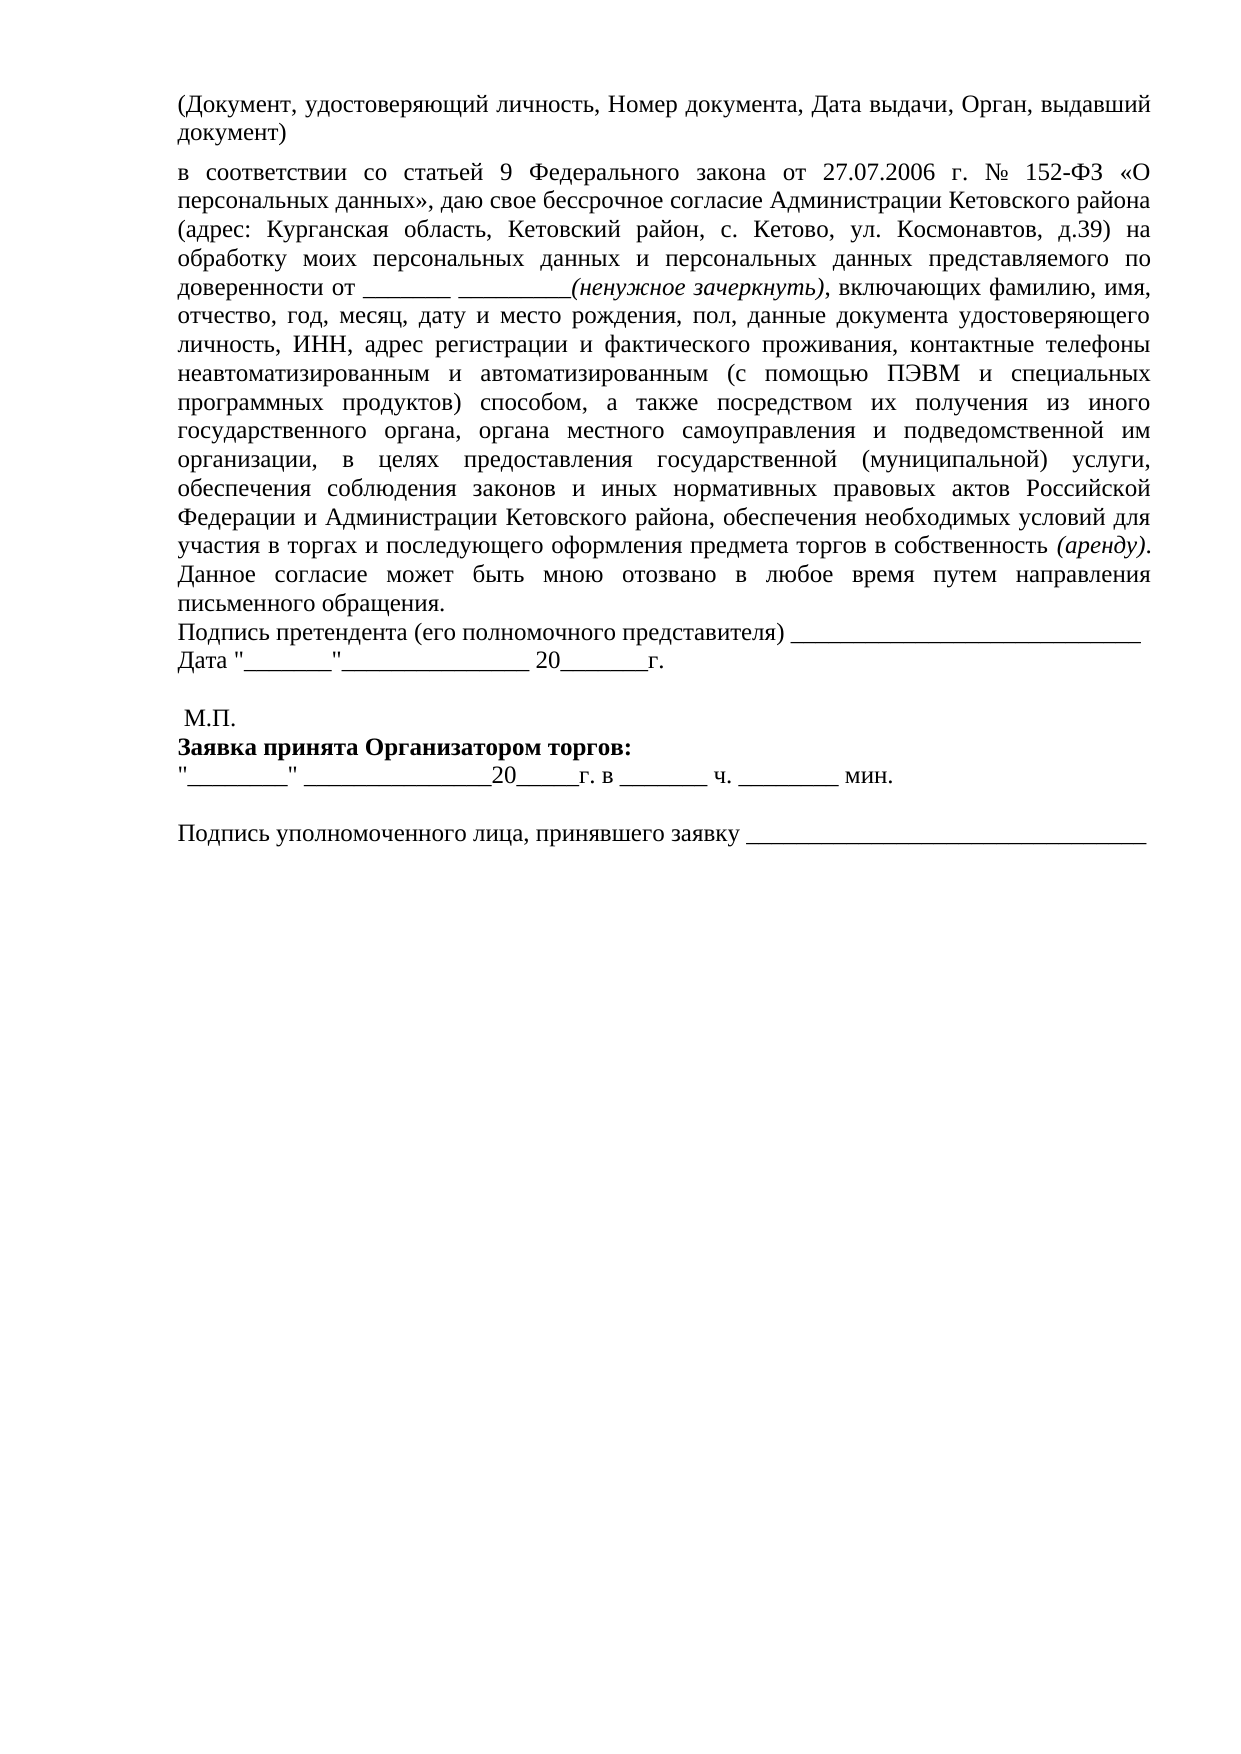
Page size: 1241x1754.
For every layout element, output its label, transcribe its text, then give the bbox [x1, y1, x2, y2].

text Заявка принята Организатором торгов: [177, 732, 1152, 760]
text в соответствии со статьей 9 Федерального закона от 27.07.2006 г. № 152-ФЗ «О персональных данных», даю свое бессрочное согласие Администрации Кетовского района (адрес: Курганская область, Кетовский район, с. Кетово, ул. Космонавтов, д.39) на обработку моих персональных данных и персональных данных представляемого по доверенности от _______ _________(ненужное зачеркнуть), включающих фамилию, имя, отчество, год, месяц, дату и место рождения, пол, данные документа удостоверяющего личность, ИНН, адрес регистрации и фактического проживания, контактные телефоны неавтоматизированным и автоматизированным (с помощью ПЭВМ и специальных программных продуктов) способом, а также посредством их получения из иного государственного органа, органа местного самоуправления и подведомственной им организации, в целях предоставления государственной (муниципальной) услуги, обеспечения соблюдения законов и иных нормативных правовых актов Российской Федерации и Администрации Кетовского района, обеспечения необходимых условий для участия в торгах и последующего оформления предмета торгов в собственность (аренду). Данное согласие может быть мною отозвано в любое время путем направления письменного обращения. [177, 157, 1152, 617]
text Подпись претендента (его полномочного представителя) ____________________________ [177, 617, 1152, 645]
text Дата "_______"_______________ 20_______г. [177, 645, 1152, 674]
text (Документ, удостоверяющий личность, Номер документа, Дата выдачи, Орган, выдавший документ) [177, 89, 1152, 146]
text Подпись уполномоченного лица, принявшего заявку ________________________________ [177, 818, 1152, 847]
text М.П. [177, 703, 1152, 732]
text "________" _______________20_____г. в _______ ч. ________ мин. [177, 760, 1152, 789]
